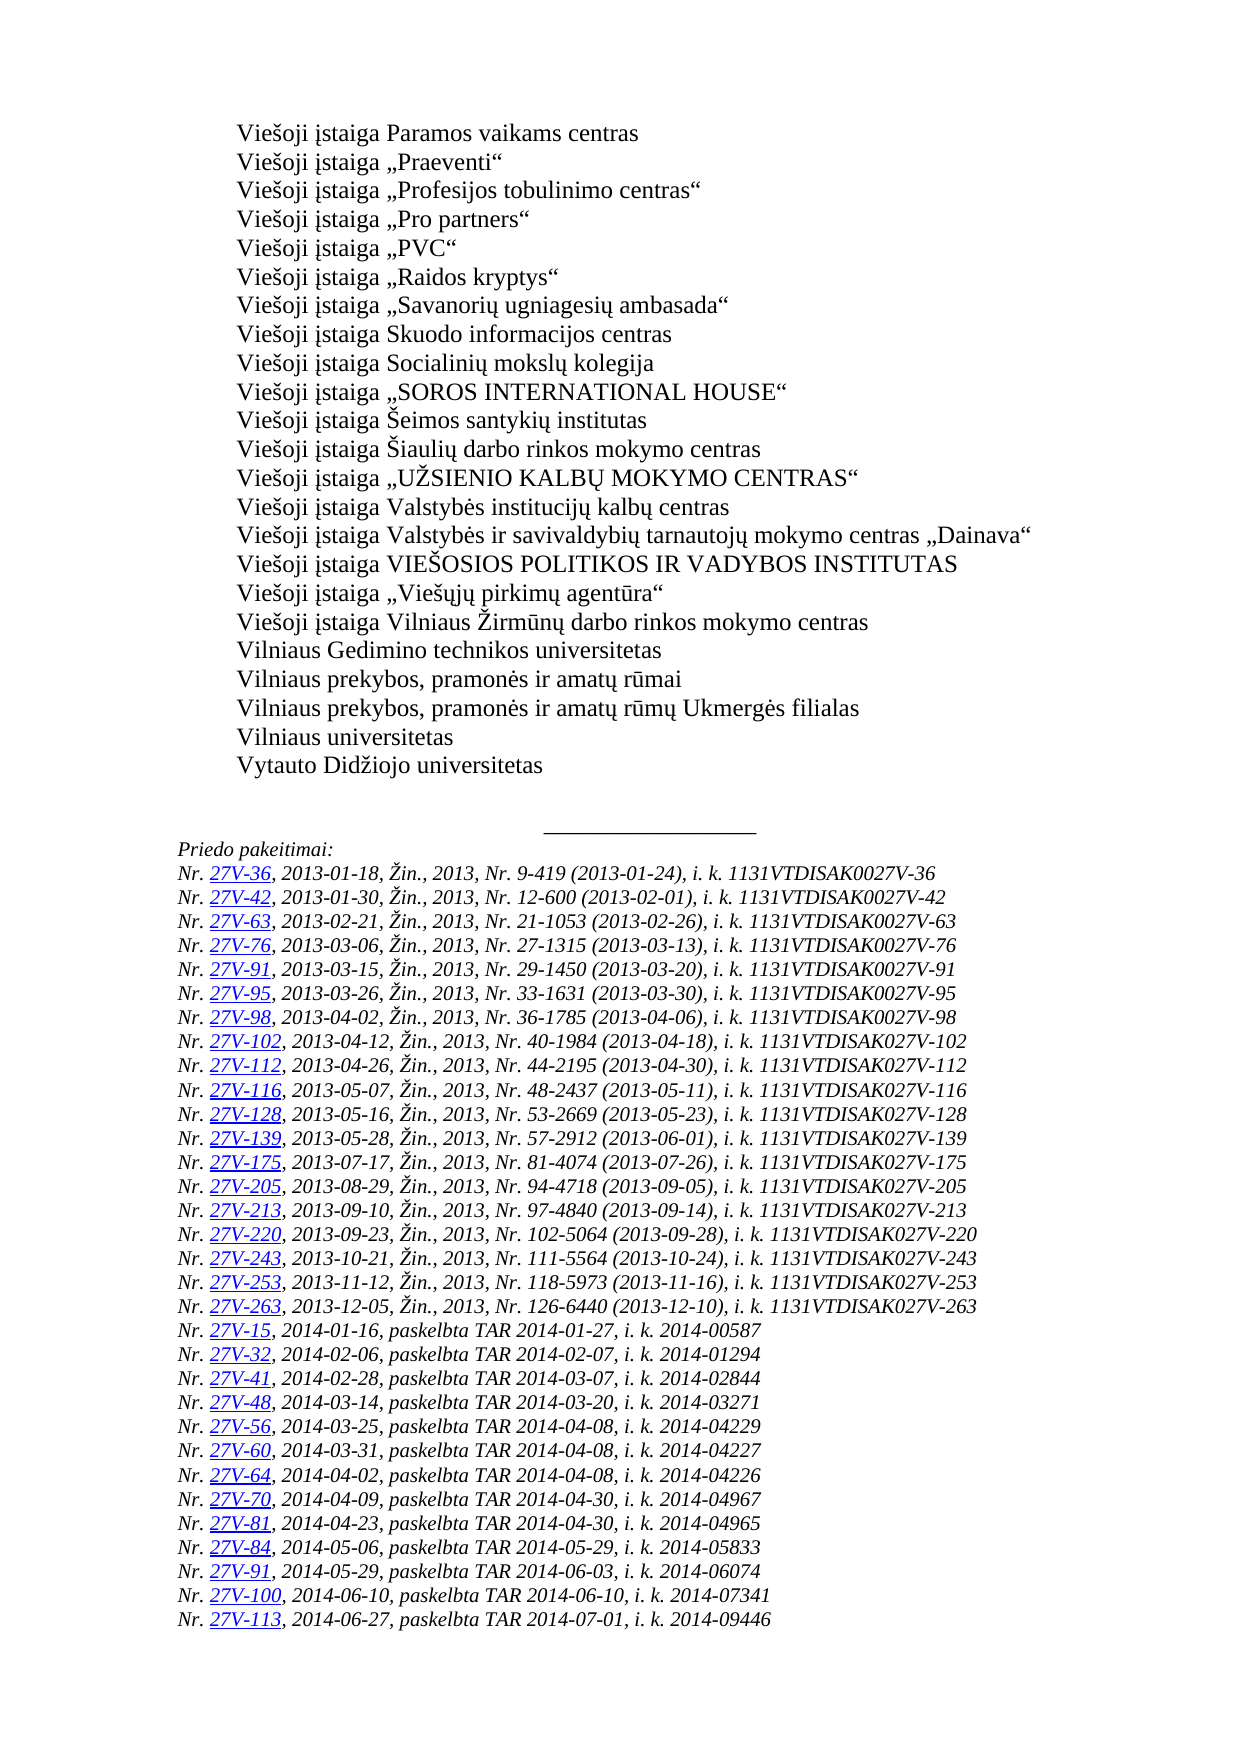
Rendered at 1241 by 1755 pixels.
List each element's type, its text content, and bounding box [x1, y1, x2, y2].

text Vilniaus prekybos, pramonės ir amatų rūmai [177, 664, 1122, 693]
text Viešoji įstaiga Skuodo informacijos centras [177, 319, 1122, 348]
text Viešoji įstaiga „Pro partners“ [177, 204, 1122, 233]
text Nr. 27V-60, 2014-03-31, paskelbta TAR 2014-04-08, i. k. 2014-04227 [177, 1438, 1122, 1462]
text Nr. 27V-220, 2013-09-23, Žin., 2013, Nr. 102-5064 (2013-09-28), i. k. 1131VTDISAK027V-220 [177, 1222, 1122, 1246]
text Nr. 27V-98, 2013-04-02, Žin., 2013, Nr. 36-1785 (2013-04-06), i. k. 1131VTDISAK0027V-98 [177, 1005, 1122, 1029]
text Nr. 27V-128, 2013-05-16, Žin., 2013, Nr. 53-2669 (2013-05-23), i. k. 1131VTDISAK027V-128 [177, 1102, 1122, 1126]
text Viešoji įstaiga Socialinių mokslų kolegija [177, 348, 1122, 377]
text Viešoji įstaiga „Profesijos tobulinimo centras“ [177, 176, 1122, 204]
text Nr. 27V-253, 2013-11-12, Žin., 2013, Nr. 118-5973 (2013-11-16), i. k. 1131VTDISAK027V-253 [177, 1270, 1122, 1294]
text Viešoji įstaiga Valstybės ir savivaldybių tarnautojų mokymo centras „Dainava“ [177, 521, 1122, 549]
text Nr. 27V-15, 2014-01-16, paskelbta TAR 2014-01-27, i. k. 2014-00587 [177, 1318, 1122, 1342]
text Nr. 27V-91, 2013-03-15, Žin., 2013, Nr. 29-1450 (2013-03-20), i. k. 1131VTDISAK0027V-91 [177, 957, 1122, 981]
text Priedo pakeitimai: [177, 837, 1122, 861]
text Nr. 27V-243, 2013-10-21, Žin., 2013, Nr. 111-5564 (2013-10-24), i. k. 1131VTDISAK027V-243 [177, 1246, 1122, 1270]
text Nr. 27V-139, 2013-05-28, Žin., 2013, Nr. 57-2912 (2013-06-01), i. k. 1131VTDISAK027V-139 [177, 1126, 1122, 1150]
text Viešoji įstaiga Paramos vaikams centras [177, 118, 1122, 147]
text Viešoji įstaiga „Raidos kryptys“ [177, 262, 1122, 291]
text Nr. 27V-205, 2013-08-29, Žin., 2013, Nr. 94-4718 (2013-09-05), i. k. 1131VTDISAK027V-205 [177, 1174, 1122, 1198]
text Viešoji įstaiga „Praeventi“ [177, 147, 1122, 176]
text Viešoji įstaiga VIEŠOSIOS POLITIKOS IR VADYBOS INSTITUTAS [177, 549, 1122, 578]
text Viešoji įstaiga „SOROS INTERNATIONAL HOUSE“ [177, 377, 1122, 406]
text Nr. 27V-84, 2014-05-06, paskelbta TAR 2014-05-29, i. k. 2014-05833 [177, 1535, 1122, 1559]
text Nr. 27V-175, 2013-07-17, Žin., 2013, Nr. 81-4074 (2013-07-26), i. k. 1131VTDISAK027V-175 [177, 1150, 1122, 1174]
text Nr. 27V-263, 2013-12-05, Žin., 2013, Nr. 126-6440 (2013-12-10), i. k. 1131VTDISAK027V-263 [177, 1294, 1122, 1318]
text Nr. 27V-36, 2013-01-18, Žin., 2013, Nr. 9-419 (2013-01-24), i. k. 1131VTDISAK0027V-36 [177, 861, 1122, 885]
text Viešoji įstaiga „Savanorių ugniagesių ambasada“ [177, 291, 1122, 319]
text Nr. 27V-32, 2014-02-06, paskelbta TAR 2014-02-07, i. k. 2014-01294 [177, 1342, 1122, 1366]
text Nr. 27V-64, 2014-04-02, paskelbta TAR 2014-04-08, i. k. 2014-04226 [177, 1462, 1122, 1487]
text Vilniaus prekybos, pramonės ir amatų rūmų Ukmergės filialas [177, 693, 1122, 722]
text Viešoji įstaiga Valstybės institucijų kalbų centras [177, 492, 1122, 521]
text _________________ [177, 808, 1122, 837]
text Nr. 27V-42, 2013-01-30, Žin., 2013, Nr. 12-600 (2013-02-01), i. k. 1131VTDISAK0027V-42 [177, 885, 1122, 909]
text Nr. 27V-112, 2013-04-26, Žin., 2013, Nr. 44-2195 (2013-04-30), i. k. 1131VTDISAK027V-112 [177, 1053, 1122, 1077]
text Viešoji įstaiga „PVC“ [177, 233, 1122, 262]
text Viešoji įstaiga Šiaulių darbo rinkos mokymo centras [177, 434, 1122, 463]
text Viešoji įstaiga Vilniaus Žirmūnų darbo rinkos mokymo centras [177, 607, 1122, 636]
text Nr. 27V-56, 2014-03-25, paskelbta TAR 2014-04-08, i. k. 2014-04229 [177, 1414, 1122, 1438]
text Nr. 27V-41, 2014-02-28, paskelbta TAR 2014-03-07, i. k. 2014-02844 [177, 1366, 1122, 1390]
text Nr. 27V-213, 2013-09-10, Žin., 2013, Nr. 97-4840 (2013-09-14), i. k. 1131VTDISAK027V-213 [177, 1198, 1122, 1222]
text Nr. 27V-100, 2014-06-10, paskelbta TAR 2014-06-10, i. k. 2014-07341 [177, 1583, 1122, 1607]
text Nr. 27V-91, 2014-05-29, paskelbta TAR 2014-06-03, i. k. 2014-06074 [177, 1559, 1122, 1583]
text Vytauto Didžiojo universitetas [177, 751, 1122, 779]
text Vilniaus Gedimino technikos universitetas [177, 636, 1122, 664]
text Nr. 27V-48, 2014-03-14, paskelbta TAR 2014-03-20, i. k. 2014-03271 [177, 1390, 1122, 1414]
text Nr. 27V-102, 2013-04-12, Žin., 2013, Nr. 40-1984 (2013-04-18), i. k. 1131VTDISAK027V-102 [177, 1029, 1122, 1053]
text Nr. 27V-70, 2014-04-09, paskelbta TAR 2014-04-30, i. k. 2014-04967 [177, 1487, 1122, 1511]
text Nr. 27V-63, 2013-02-21, Žin., 2013, Nr. 21-1053 (2013-02-26), i. k. 1131VTDISAK0027V-63 [177, 909, 1122, 933]
text Nr. 27V-116, 2013-05-07, Žin., 2013, Nr. 48-2437 (2013-05-11), i. k. 1131VTDISAK027V-116 [177, 1077, 1122, 1102]
text Nr. 27V-113, 2014-06-27, paskelbta TAR 2014-07-01, i. k. 2014-09446 [177, 1607, 1122, 1631]
text Nr. 27V-76, 2013-03-06, Žin., 2013, Nr. 27-1315 (2013-03-13), i. k. 1131VTDISAK0027V-76 [177, 933, 1122, 957]
text Viešoji įstaiga Šeimos santykių institutas [177, 406, 1122, 434]
text Vilniaus universitetas [177, 722, 1122, 751]
text Nr. 27V-95, 2013-03-26, Žin., 2013, Nr. 33-1631 (2013-03-30), i. k. 1131VTDISAK0027V-95 [177, 981, 1122, 1005]
text Viešoji įstaiga „Viešųjų pirkimų agentūra“ [177, 578, 1122, 607]
text Viešoji įstaiga „UŽSIENIO KALBŲ MOKYMO CENTRAS“ [177, 463, 1122, 492]
text Nr. 27V-81, 2014-04-23, paskelbta TAR 2014-04-30, i. k. 2014-04965 [177, 1511, 1122, 1535]
